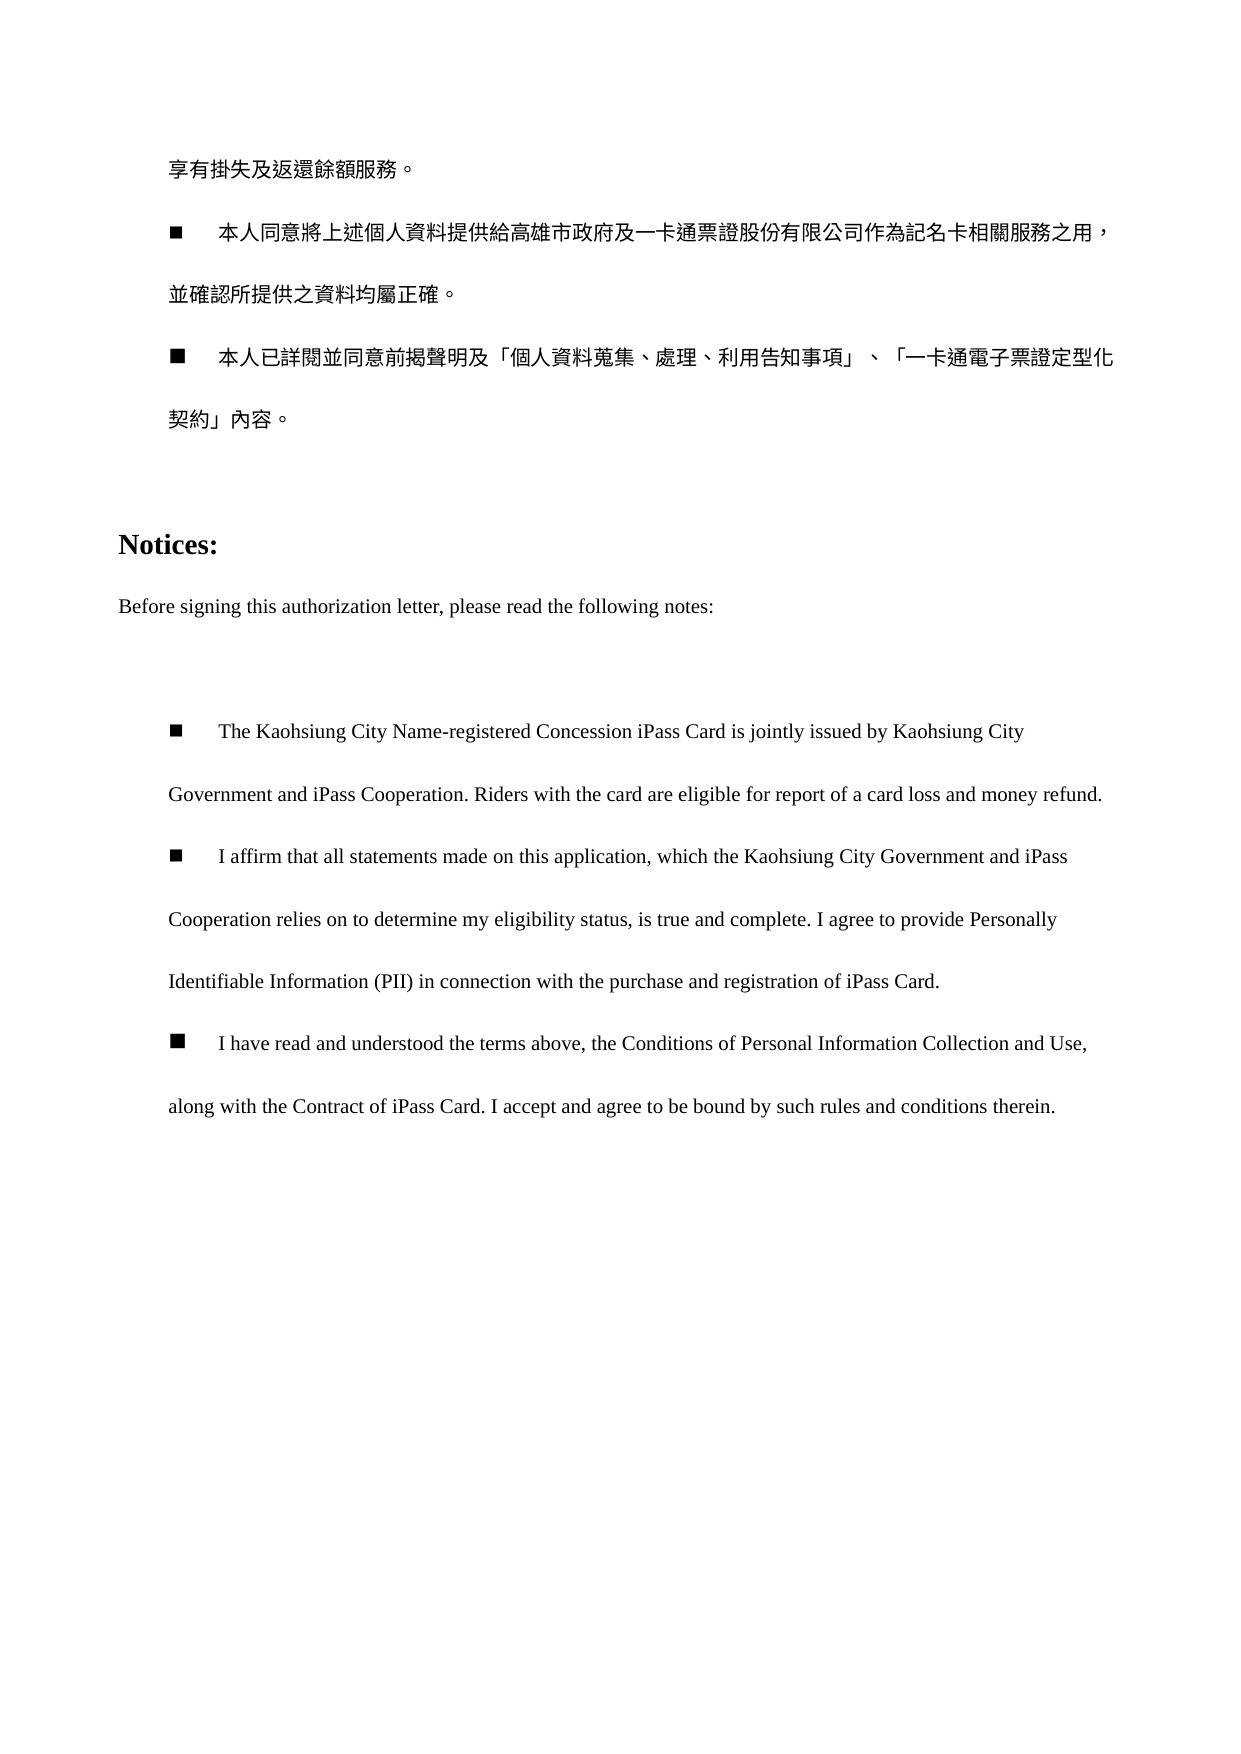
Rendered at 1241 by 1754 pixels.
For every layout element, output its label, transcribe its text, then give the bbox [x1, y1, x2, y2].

list 本人已詳閱並同意前揭聲明及「個人資料蒐集、處理、利用告知事項」、「一卡通電子票證定型化契約」內容。 [168, 314, 1122, 439]
list The Kaohsiung City Name-registered Concession iPass Card is jointly issued by Kaohsiung City Government and iPass Cooperation. Riders with the card are eligible for report of a card loss and money refund. [168, 689, 1122, 814]
list 本人申請之上述票卡為高雄市政府與一卡通票證股份有限公司所合作發行之「高雄市優惠記名卡」，享有掛失及返還餘額服務。 [168, 127, 1122, 189]
list I have read and understood the terms above, the Conditions of Personal Information Collection and Use, along with the Contract of iPass Card. I accept and agree to be bound by such rules and conditions therein. [168, 1002, 1122, 1127]
list I affirm that all statements made on this application, which the Kaohsiung City Government and iPass Cooperation relies on to determine my eligibility status, is true and complete. I agree to provide Personally Identifiable Information (PII) in connection with the purchase and registration of iPass Card. [168, 814, 1122, 1002]
text Notices: [118, 502, 1122, 564]
text Before signing this authorization letter, please read the following notes: [118, 564, 1122, 627]
list 本人同意將上述個人資料提供給高雄市政府及一卡通票證股份有限公司作為記名卡相關服務之用，並確認所提供之資料均屬正確。 [168, 189, 1122, 314]
